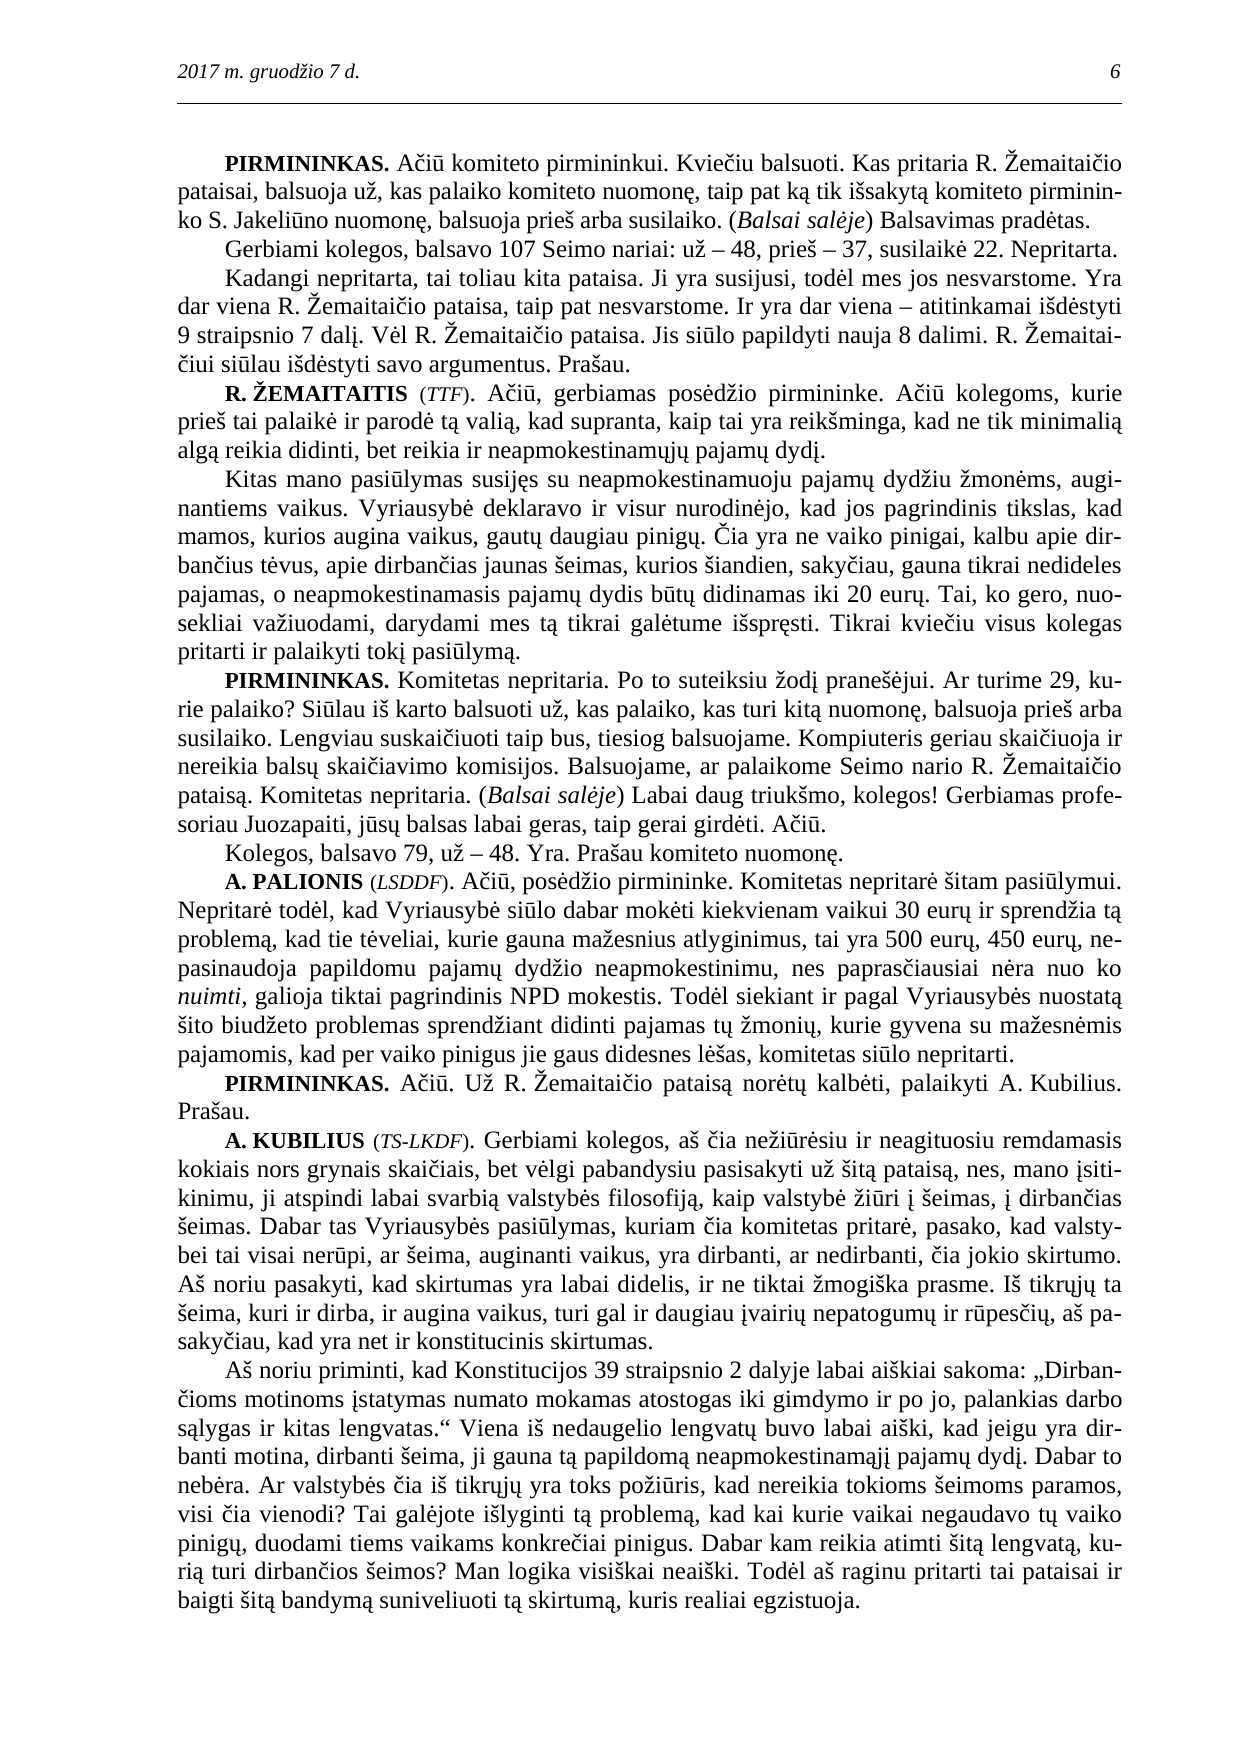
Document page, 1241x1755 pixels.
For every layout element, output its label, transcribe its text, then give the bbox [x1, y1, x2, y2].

text Ka­dan­gi ne­pri­tar­ta, tai to­liau ki­ta pa­tai­sa. Ji yra su­si­ju­si, to­dėl mes jos ne­svars­to­me. Yra dar vie­na R. Že­mai­tai­čio pa­tai­sa, taip pat ne­svars­to­me. Ir yra dar vie­na – ati­tin­ka­mai iš­dės­ty­ti 9 straips­nio 7 da­lį. Vėl R. Že­mai­tai­čio pa­tai­sa. Jis siū­lo pa­pil­dy­ti nau­ja 8 da­li­mi. R. Že­mai­tai­čiui siū­lau iš­dės­ty­ti sa­vo ar­gu­men­tus. Pra­šau. [177, 263, 1122, 378]
text PIRMININKAS. Ko­mi­te­tas ne­pri­ta­ria. Po to su­teik­siu žo­dį pra­ne­šė­jui. Ar tu­ri­me 29, ku­rie pa­lai­ko? Siū­lau iš kar­to bal­suo­ti už, kas pa­lai­ko, kas tu­ri ki­tą nuo­mo­nę, bal­suo­ja prieš ar­ba su­si­lai­ko. Leng­viau su­skai­čiuo­ti taip bus, tie­siog bal­suo­ja­me. Kom­piu­te­ris ge­riau skai­čiuo­ja ir ne­rei­kia bal­sų skai­čia­vi­mo ko­mi­si­jos. Bal­suo­ja­me, ar pa­lai­ko­me Sei­mo na­rio R. Že­mai­tai­čio pa­tai­są. Ko­mi­te­tas ne­pri­ta­ria. (Bal­sai sa­lė­je) La­bai daug triukš­mo, ko­le­gos! Ger­bia­mas pro­fe­so­riau Juo­za­pai­ti, jū­sų bal­sas la­bai ge­ras, taip ge­rai gir­dė­ti. Ačiū. [177, 665, 1122, 838]
text Ki­tas ma­no pa­siū­ly­mas su­si­jęs su ne­ap­mo­kes­ti­na­muo­ju pa­ja­mų dy­džiu žmo­nėms, au­gi­nan­tiems vai­kus. Vy­riau­sy­bė de­kla­ra­vo ir vi­sur nu­ro­di­nė­jo, kad jos pa­grin­di­nis tiks­las, kad ma­mos, ku­rios au­gi­na vai­kus, gau­tų dau­giau pi­ni­gų. Čia yra ne vai­ko pi­ni­gai, kal­bu apie dir­ban­čius tė­vus, apie dir­ban­čias jau­nas šei­mas, ku­rios šian­dien, sa­ky­čiau, gau­na tik­rai ne­di­de­les pa­ja­mas, o ne­ap­mo­kes­ti­na­ma­sis pa­ja­mų dy­dis bū­tų di­di­na­mas iki 20 eu­rų. Tai, ko ge­ro, nuo­sek­liai va­žiuo­da­mi, da­ry­da­mi mes tą tik­rai ga­lė­tu­me iš­spręs­ti. Tik­rai kvie­čiu vi­sus ko­le­gas pri­tar­ti ir pa­lai­ky­ti to­kį pa­siū­ly­mą. [177, 464, 1122, 665]
text Ger­bia­mi ko­le­gos, bal­sa­vo 107 Sei­mo na­riai: už – 48, prieš – 37, su­si­lai­kė 22. Ne­pri­tar­ta. [177, 234, 1122, 263]
text R. ŽEMAITAITIS (TTF). Ačiū, ger­bia­mas po­sė­džio pir­mi­nin­ke. Ačiū ko­le­goms, ku­rie prieš tai pa­lai­kė ir pa­ro­dė tą va­lią, kad su­pran­ta, kaip tai yra reikš­min­ga, kad ne tik mi­ni­ma­lią al­gą rei­kia di­din­ti, bet rei­kia ir ne­ap­mo­kes­ti­na­mų­jų pa­ja­mų dy­dį. [177, 378, 1122, 464]
text PIRMININKAS. Ačiū. Už R. Že­mai­tai­čio pa­tai­są no­rė­tų kal­bė­ti, pa­lai­ky­ti A. Ku­bi­lius. Pra­šau. [177, 1068, 1122, 1125]
text Ko­le­gos, bal­sa­vo 79, už – 48. Yra. Pra­šau ko­mi­te­to nuo­mo­nę. [177, 838, 1122, 866]
text PIRMININKAS. Ačiū ko­mi­te­to pir­mi­nin­kui. Kvie­čiu bal­suo­ti. Kas pri­ta­ria R. Že­mai­tai­čio pa­tai­sai, bal­suo­ja už, kas pa­lai­ko ko­mi­te­to nuo­mo­nę, taip pat ką tik iš­sa­ky­tą ko­mi­te­to pir­mi­nin­ko S. Ja­ke­liū­no nuo­mo­nę, bal­suo­ja prieš ar­ba su­si­lai­ko. (Bal­sai sa­lė­je) Bal­sa­vi­mas pra­dė­tas. [177, 148, 1122, 234]
text Aš no­riu pri­min­ti, kad Kon­sti­tu­ci­jos 39 straips­nio 2 da­ly­je la­bai aiš­kiai sa­ko­ma: „Dir­ban­čioms mo­ti­noms įsta­ty­mas nu­ma­to mo­ka­mas atos­to­gas iki gim­dy­mo ir po jo, pa­lan­kias dar­bo są­ly­gas ir ki­tas leng­va­tas.“ Vie­na iš ne­dau­ge­lio leng­va­tų bu­vo la­bai aiš­ki, kad jei­gu yra dir­ban­ti mo­ti­na, dir­ban­ti šei­ma, ji gau­na tą pa­pil­do­mą ne­ap­mo­kes­ti­na­mąjį pa­ja­mų dy­dį. Da­bar to ne­bė­ra. Ar vals­ty­bės čia iš tik­rų­jų yra toks po­žiū­ris, kad ne­rei­kia to­kioms šei­moms pa­ra­mos, vi­si čia vie­no­di? Tai ga­lė­jo­te iš­ly­gin­ti tą pro­ble­mą, kad kai ku­rie vai­kai ne­gau­da­vo tų vai­ko pi­ni­gų, duo­da­mi tiems vai­kams kon­kre­čiai pi­ni­gus. Da­bar kam rei­kia at­im­ti ši­tą leng­va­tą, ku­rią tu­ri dir­ban­čios šei­mos? Man lo­gi­ka vi­siš­kai ne­aiš­ki. To­dėl aš ra­gi­nu pri­tar­ti tai pa­tai­sai ir baig­ti ši­tą ban­dy­mą su­ni­ve­liuo­ti tą skir­tu­mą, ku­ris re­a­liai eg­zis­tuo­ja. [177, 1355, 1122, 1614]
text A. PALIONIS (LSDDF). Ačiū, po­sė­džio pir­mi­nin­ke. Ko­mi­te­tas ne­pri­ta­rė ši­tam pa­siū­ly­mui. Ne­pri­ta­rė to­dėl, kad Vy­riau­sy­bė siū­lo da­bar mo­kė­ti kiek­vie­nam vai­kui 30 eu­rų ir spren­džia tą pro­ble­mą, kad tie tė­ve­liai, ku­rie gau­na ma­žes­nius at­ly­gi­ni­mus, tai yra 500 eu­rų, 450 eu­rų, ne­pa­si­nau­do­ja pa­pil­do­mu pa­ja­mų dy­džio ne­ap­mo­kes­ti­ni­mu, nes pa­pras­čiau­siai nė­ra nuo ko nuim­ti, ga­lio­ja tik­tai pa­grin­di­nis NPD mo­kes­tis. To­dėl sie­kiant ir pa­gal Vy­riau­sy­bės nuo­sta­tą ši­to biu­dže­to pro­ble­mas spren­džiant di­din­ti pa­ja­mas tų žmo­nių, ku­rie gy­ve­na su ma­žes­nė­mis pa­ja­mo­mis, kad per vai­ko pi­ni­gus jie gaus di­des­nes lė­šas, ko­mi­te­tas siū­lo ne­pri­tar­ti. [177, 866, 1122, 1068]
text A. KUBILIUS (TS-LKDF). Ger­bia­mi ko­le­gos, aš čia ne­žiū­rė­siu ir ne­agi­tuo­siu rem­da­ma­sis ko­kiais nors gry­nais skai­čiais, bet vėl­gi pa­ban­dy­siu pa­si­sa­ky­ti už ši­tą pa­tai­są, nes, ma­no įsi­ti­ki­ni­mu, ji at­spin­di la­bai svar­bią vals­ty­bės fi­lo­so­fi­ją, kaip vals­ty­bė žiū­ri į šei­mas, į dir­ban­čias šei­mas. Da­bar tas Vy­riau­sy­bės pa­siū­ly­mas, ku­riam čia ko­mi­te­tas pri­ta­rė, pa­sa­ko, kad vals­ty­bei tai vi­sai ne­rū­pi, ar šei­ma, au­gi­nan­ti vai­kus, yra dir­ban­ti, ar ne­dir­ban­ti, čia jo­kio skir­tu­mo. Aš no­riu pa­sa­ky­ti, kad skir­tu­mas yra la­bai di­de­lis, ir ne tik­tai žmo­giš­ka pras­me. Iš tik­rų­jų ta šei­ma, ku­ri ir dir­ba, ir au­gi­na vai­kus, tu­ri gal ir dau­giau įvai­rių ne­pa­to­gu­mų ir rū­pes­čių, aš pa­sa­ky­čiau, kad yra net ir kon­sti­tu­ci­nis skir­tu­mas. [177, 1125, 1122, 1355]
